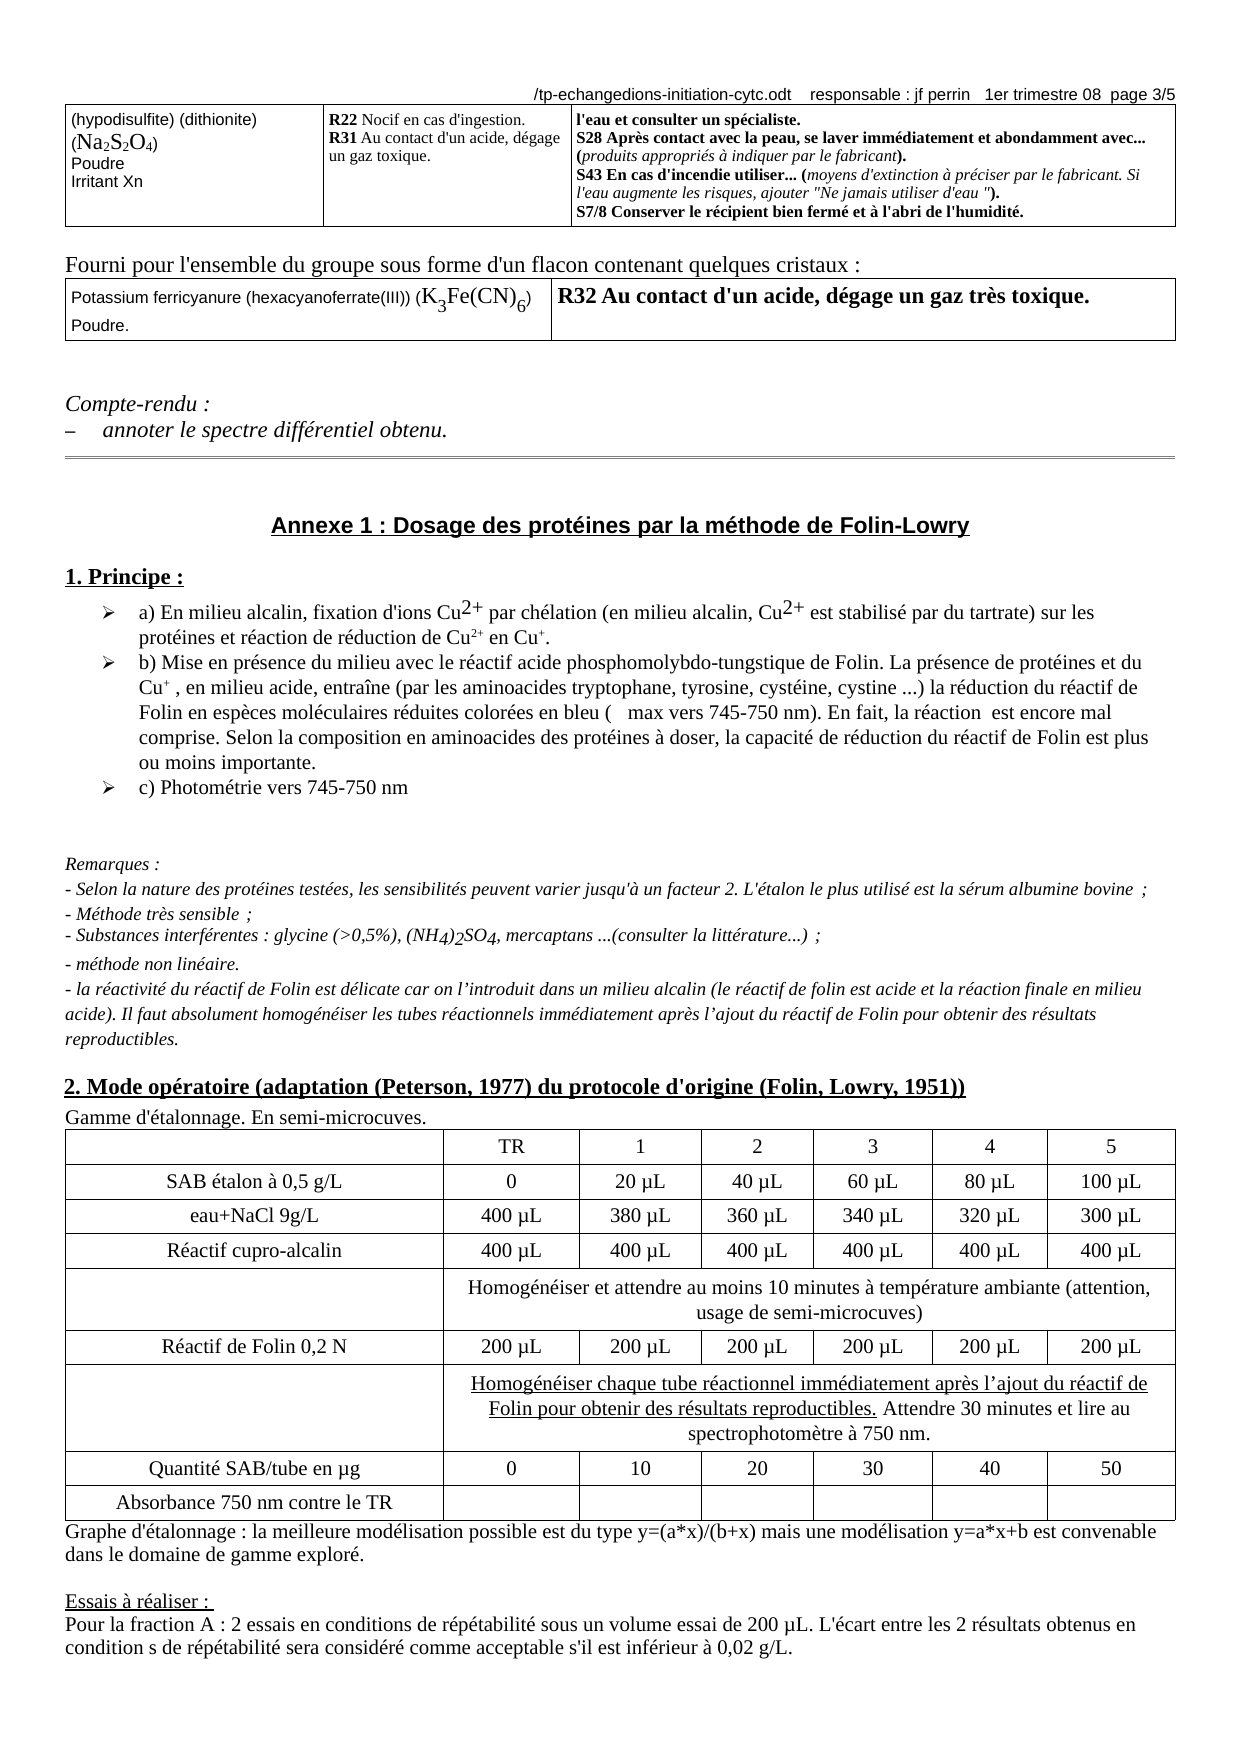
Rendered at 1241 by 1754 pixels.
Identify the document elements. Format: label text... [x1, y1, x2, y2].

table_cell 200 µL [580, 1331, 701, 1364]
table_cell Absorbance 750 nm contre le TR [66, 1486, 443, 1520]
table_header 2 [702, 1130, 813, 1164]
text Compte-rendu : [65, 391, 1175, 417]
table_cell 380 µL [580, 1200, 701, 1233]
table_header 4 [933, 1130, 1047, 1164]
table_cell 40 [933, 1452, 1047, 1485]
text - méthode non linéaire. [65, 949, 1175, 974]
table_cell 10 [580, 1452, 701, 1485]
table_cell 360 µL [702, 1200, 813, 1233]
table_header R32 Au contact d'un acide, dégage un gaz très toxique. [552, 279, 1175, 340]
text - Substances interférentes : glycine (>0,5%), (NH4)2SO4, mercaptans ...(consulter la littérature...) ; [65, 924, 1175, 949]
table_cell 20 µL [580, 1165, 701, 1198]
table_cell [66, 1365, 443, 1451]
table_header (hypodisulfite) (dithionite) (Na2S2O4) Poudre Irritant Xn [66, 105, 323, 226]
table_cell 340 µL [814, 1200, 932, 1233]
table_cell 320 µL [933, 1200, 1047, 1233]
table_cell Homogénéiser et attendre au moins 10 minutes à température ambiante (attention, usage de semi-microcuves) [444, 1269, 1175, 1329]
table_cell 200 µL [814, 1331, 932, 1364]
table_cell [1048, 1486, 1175, 1520]
table_cell 400 µL [1048, 1234, 1175, 1268]
table_cell 200 µL [444, 1331, 579, 1364]
table_cell SAB étalon à 0,5 g/L [66, 1165, 443, 1198]
text - Méthode très sensible ; [65, 899, 1175, 924]
table_cell 200 µL [702, 1331, 813, 1364]
table_cell 0 [444, 1165, 579, 1198]
table_cell 60 µL [814, 1165, 932, 1198]
table_cell [444, 1486, 579, 1520]
table_header [66, 1130, 443, 1164]
table_cell 0 [444, 1452, 579, 1485]
table_cell 200 µL [1048, 1331, 1175, 1364]
table_cell [580, 1486, 701, 1520]
table_cell eau+NaCl 9g/L [66, 1200, 443, 1233]
table_header TR [444, 1130, 579, 1164]
table_cell [933, 1486, 1047, 1520]
table_cell Quantité SAB/tube en µg [66, 1452, 443, 1485]
table_cell 80 µL [933, 1165, 1047, 1198]
text Graphe d'étalonnage : la meilleure modélisation possible est du type y=(a*x)/(b+x) mais une modélisation y=a*x+b est convenable dans le domaine de gamme exploré. [65, 1521, 1175, 1566]
table_cell 400 µL [933, 1234, 1047, 1268]
text Pour la fraction A : 2 essais en conditions de répétabilité sous un volume essai de 200 µL. L'écart entre les 2 résultats obtenus en condition s de répétabilité sera considéré comme acceptable s'il est inférieur à 0,02 g/L. [65, 1613, 1175, 1659]
list a) En milieu alcalin, fixation d'ions Cu2+ par chélation (en milieu alcalin, Cu2+ est stabilisé par du tartrate) sur les protéines et réaction de réduction de Cu2+ en Cu+. [101, 596, 1175, 649]
subtitle 2. Mode opératoire (adaptation (Peterson, 1977) du protocole d'origine (Folin, Lowry, 1951)) [63, 1074, 1175, 1100]
table_header 3 [814, 1130, 932, 1164]
text Gamme d'étalonnage. En semi-microcuves. [65, 1106, 1175, 1129]
table_cell 30 [814, 1452, 932, 1485]
text Essais à réaliser : [65, 1589, 1175, 1613]
table_cell 20 [702, 1452, 813, 1485]
table_header 1 [580, 1130, 701, 1164]
table_cell 300 µL [1048, 1200, 1175, 1233]
table_cell Homogénéiser chaque tube réactionnel immédiatement après l’ajout du réactif de Folin pour obtenir des résultats reproductibles. Attendre 30 minutes et lire au spectrophotomètre à 750 nm. [444, 1365, 1175, 1451]
table_cell 400 µL [444, 1234, 579, 1268]
text Fourni pour l'ensemble du groupe sous forme d'un flacon contenant quelques cristaux : [65, 252, 1175, 277]
table_header Potassium ferricyanure (hexacyanoferrate(III)) (K3Fe(CN)6) Poudre. [66, 279, 551, 340]
table_cell 100 µL [1048, 1165, 1175, 1198]
text - la réactivité du réactif de Folin est délicate car on l’introduit dans un milieu alcalin (le réactif de folin est acide et la réaction finale en milieu acide). Il faut absolument homogénéiser les tubes réactionnels immédiatement après l’ajout du réactif de Folin pour obtenir des résultats reproductibles. [65, 974, 1175, 1049]
table_cell [814, 1486, 932, 1520]
table_header 5 [1048, 1130, 1175, 1164]
table_header l'eau et consulter un spécialiste. S28 Après contact avec la peau, se laver immédiatement et abondamment avec... (produits appropriés à indiquer par le fabricant). S43 En cas d'incendie utiliser... (moyens d'extinction à préciser par le fabricant. Si l'eau augmente les risques, ajouter "Ne jamais utiliser d'eau "). S7/8 Conserver le récipient bien fermé et à l'abri de l'humidité. [572, 105, 1175, 226]
list c) Photométrie vers 745-750 nm [101, 774, 1175, 799]
text Annexe 1 : Dosage des protéines par la méthode de Folin-Lowry [65, 513, 1175, 539]
list annoter le spectre différentiel obtenu. [65, 417, 1175, 442]
text - Selon la nature des protéines testées, les sensibilités peuvent varier jusqu'à un facteur 2. L'étalon le plus utilisé est la sérum albumine bovine ; [65, 874, 1175, 899]
table_cell 400 µL [580, 1234, 701, 1268]
table_cell 400 µL [702, 1234, 813, 1268]
table_cell 400 µL [444, 1200, 579, 1233]
text Remarques : [65, 849, 1175, 874]
table_cell 200 µL [933, 1331, 1047, 1364]
table_cell [702, 1486, 813, 1520]
table_cell 50 [1048, 1452, 1175, 1485]
subtitle 1. Principe : [65, 564, 1175, 589]
table_cell Réactif cupro-alcalin [66, 1234, 443, 1268]
table_cell 400 µL [814, 1234, 932, 1268]
table_header R22 Nocif en cas d'ingestion. R31 Au contact d'un acide, dégage un gaz toxique. [324, 105, 571, 226]
table_cell [66, 1269, 443, 1329]
table_cell 40 µL [702, 1165, 813, 1198]
table_cell Réactif de Folin 0,2 N [66, 1331, 443, 1364]
list b) Mise en présence du milieu avec le réactif acide phosphomolybdo-tungstique de Folin. La présence de protéines et du Cu+ , en milieu acide, entraîne (par les aminoacides tryptophane, tyrosine, cystéine, cystine ...) la réduction du réactif de Folin en espèces moléculaires réduites colorées en bleu (max vers 745-750 nm). En fait, la réaction est encore mal comprise. Selon la composition en aminoacides des protéines à doser, la capacité de réduction du réactif de Folin est plus ou moins importante. [101, 649, 1175, 774]
